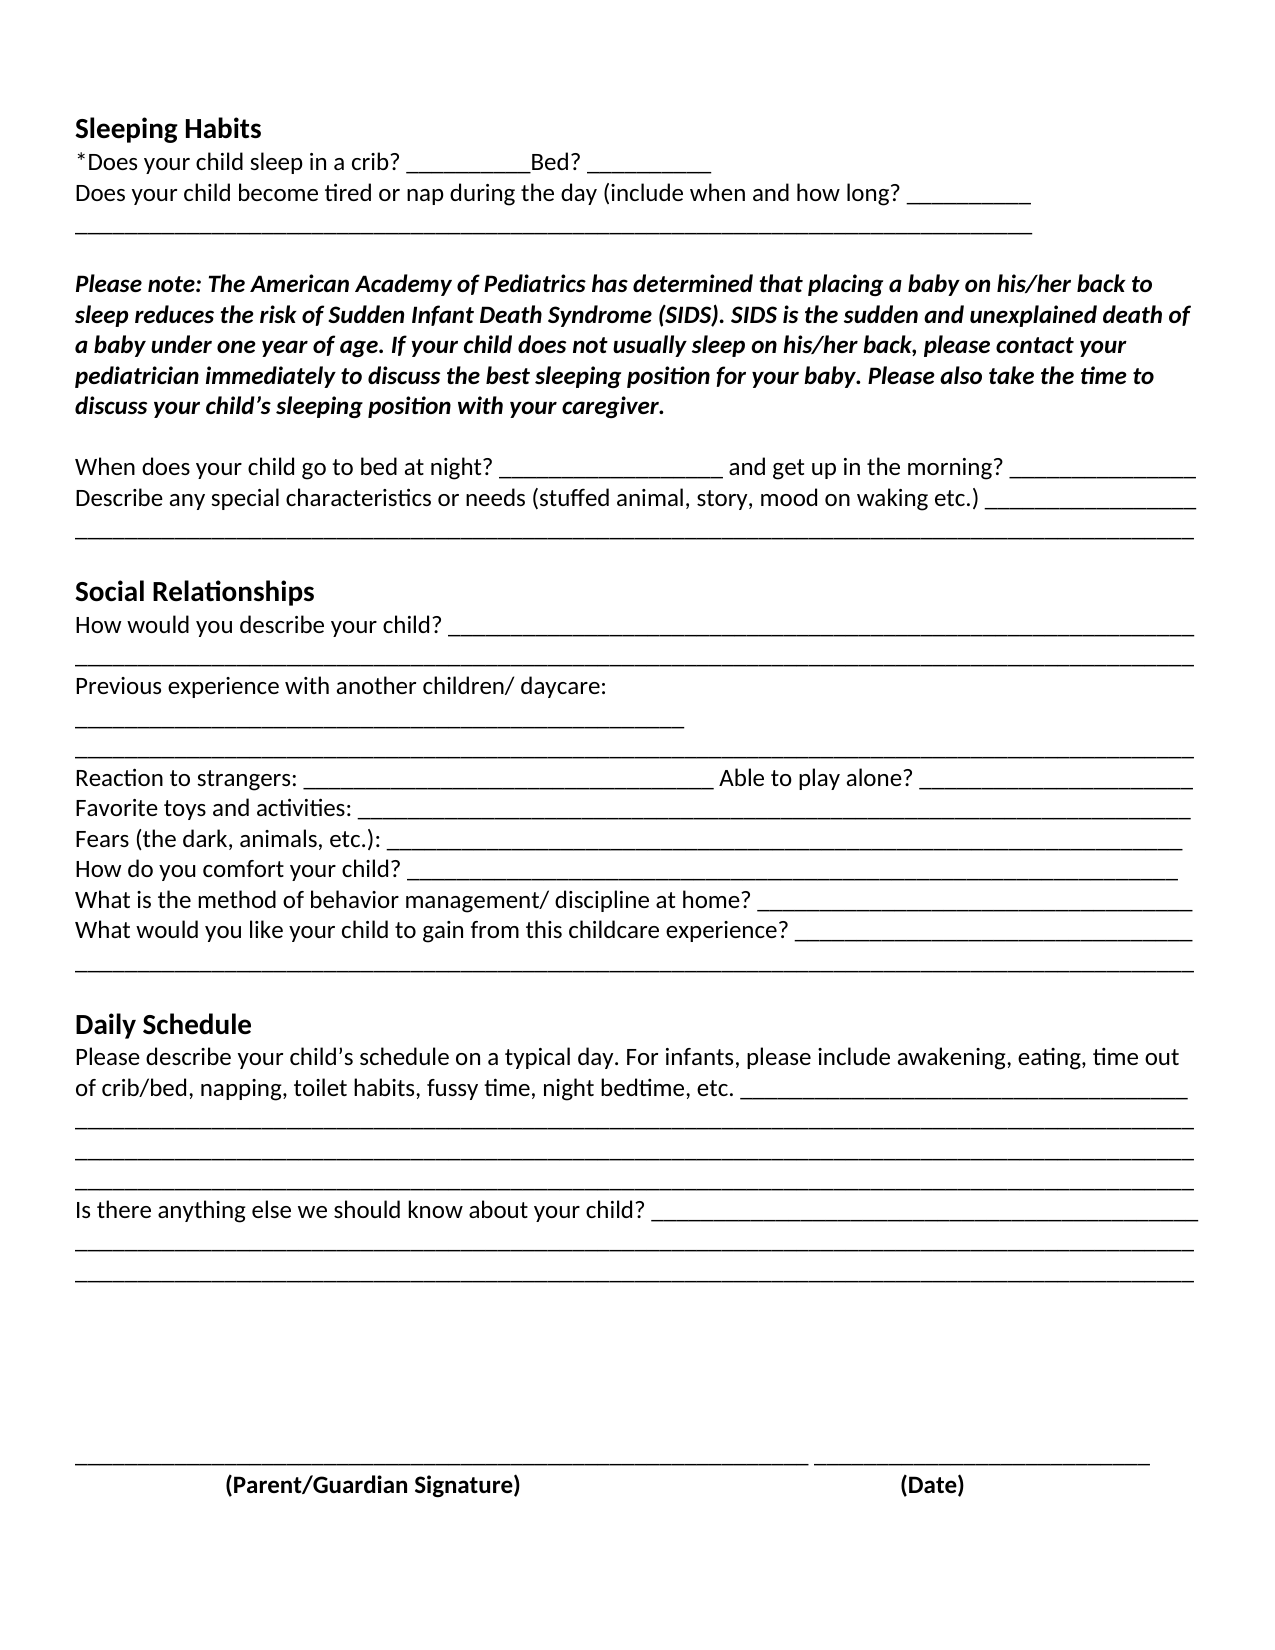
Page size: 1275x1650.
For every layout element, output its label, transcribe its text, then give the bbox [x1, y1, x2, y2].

text Fears (the dark, animals, etc.): ________________________________________________________________ [75, 823, 1200, 853]
text What would you like your child to gain from this childcare experience? ________________________________ [75, 914, 1200, 945]
text How do you comfort your child? ______________________________________________________________ [75, 853, 1200, 884]
text Daily Schedule [75, 1006, 1200, 1042]
text Sleeping Habits [75, 111, 1200, 146]
text _____________________________________________________________________________ [75, 207, 1200, 238]
text *Does your child sleep in a crib? __________Bed? __________ [75, 146, 1200, 177]
text Is there anything else we should know about your child? ____________________________________________ [75, 1194, 1200, 1225]
text __________________________________________________________________________________________ [75, 731, 1200, 762]
text Please describe your child’s schedule on a typical day. For infants, please include awakening, eating, time out of crib/bed, napping, toilet habits, fussy time, night bedtime, etc. ____________________________________ ______________________________________________________________________________________________________________________________________________________________________________________________________________________________________________________________________________ [75, 1042, 1200, 1194]
text ___________________________________________________________ ___________________________ [75, 1438, 1200, 1469]
text What is the method of behavior management/ discipline at home? ___________________________________ [75, 884, 1200, 914]
text __________________________________________________________________________________________ [75, 640, 1200, 670]
text Previous experience with another children/ daycare: _________________________________________________ [75, 670, 1200, 731]
text (Parent/Guardian Signature) (Date) [75, 1469, 1200, 1499]
text Reaction to strangers: _________________________________ Able to play alone? ______________________ [75, 762, 1200, 792]
text Please note: The American Academy of Pediatrics has determined that placing a baby on his/her back to sleep reduces the risk of Sudden Infant Death Syndrome (SIDS). SIDS is the sudden and unexplained death of a baby under one year of age. If your child does not usually sleep on his/her back, please contact your pediatrician immediately to discuss the best sleeping position for your baby. Please also take the time to discuss your child’s sleeping position with your caregiver. [75, 268, 1200, 421]
text Does your child become tired or nap during the day (include when and how long? __________ [75, 177, 1200, 207]
text Describe any special characteristics or needs (stuffed animal, story, mood on waking etc.) _________________ [75, 482, 1200, 512]
text ____________________________________________________________________________________________________________________________________________________________________________________ [75, 1225, 1200, 1286]
text Favorite toys and activities: ___________________________________________________________________ [75, 792, 1200, 823]
text When does your child go to bed at night? __________________ and get up in the morning? _______________ [75, 451, 1200, 482]
text __________________________________________________________________________________________ [75, 512, 1200, 543]
text How would you describe your child? ____________________________________________________________ [75, 609, 1200, 640]
text __________________________________________________________________________________________ [75, 945, 1200, 975]
text Social Relationships [75, 573, 1200, 609]
